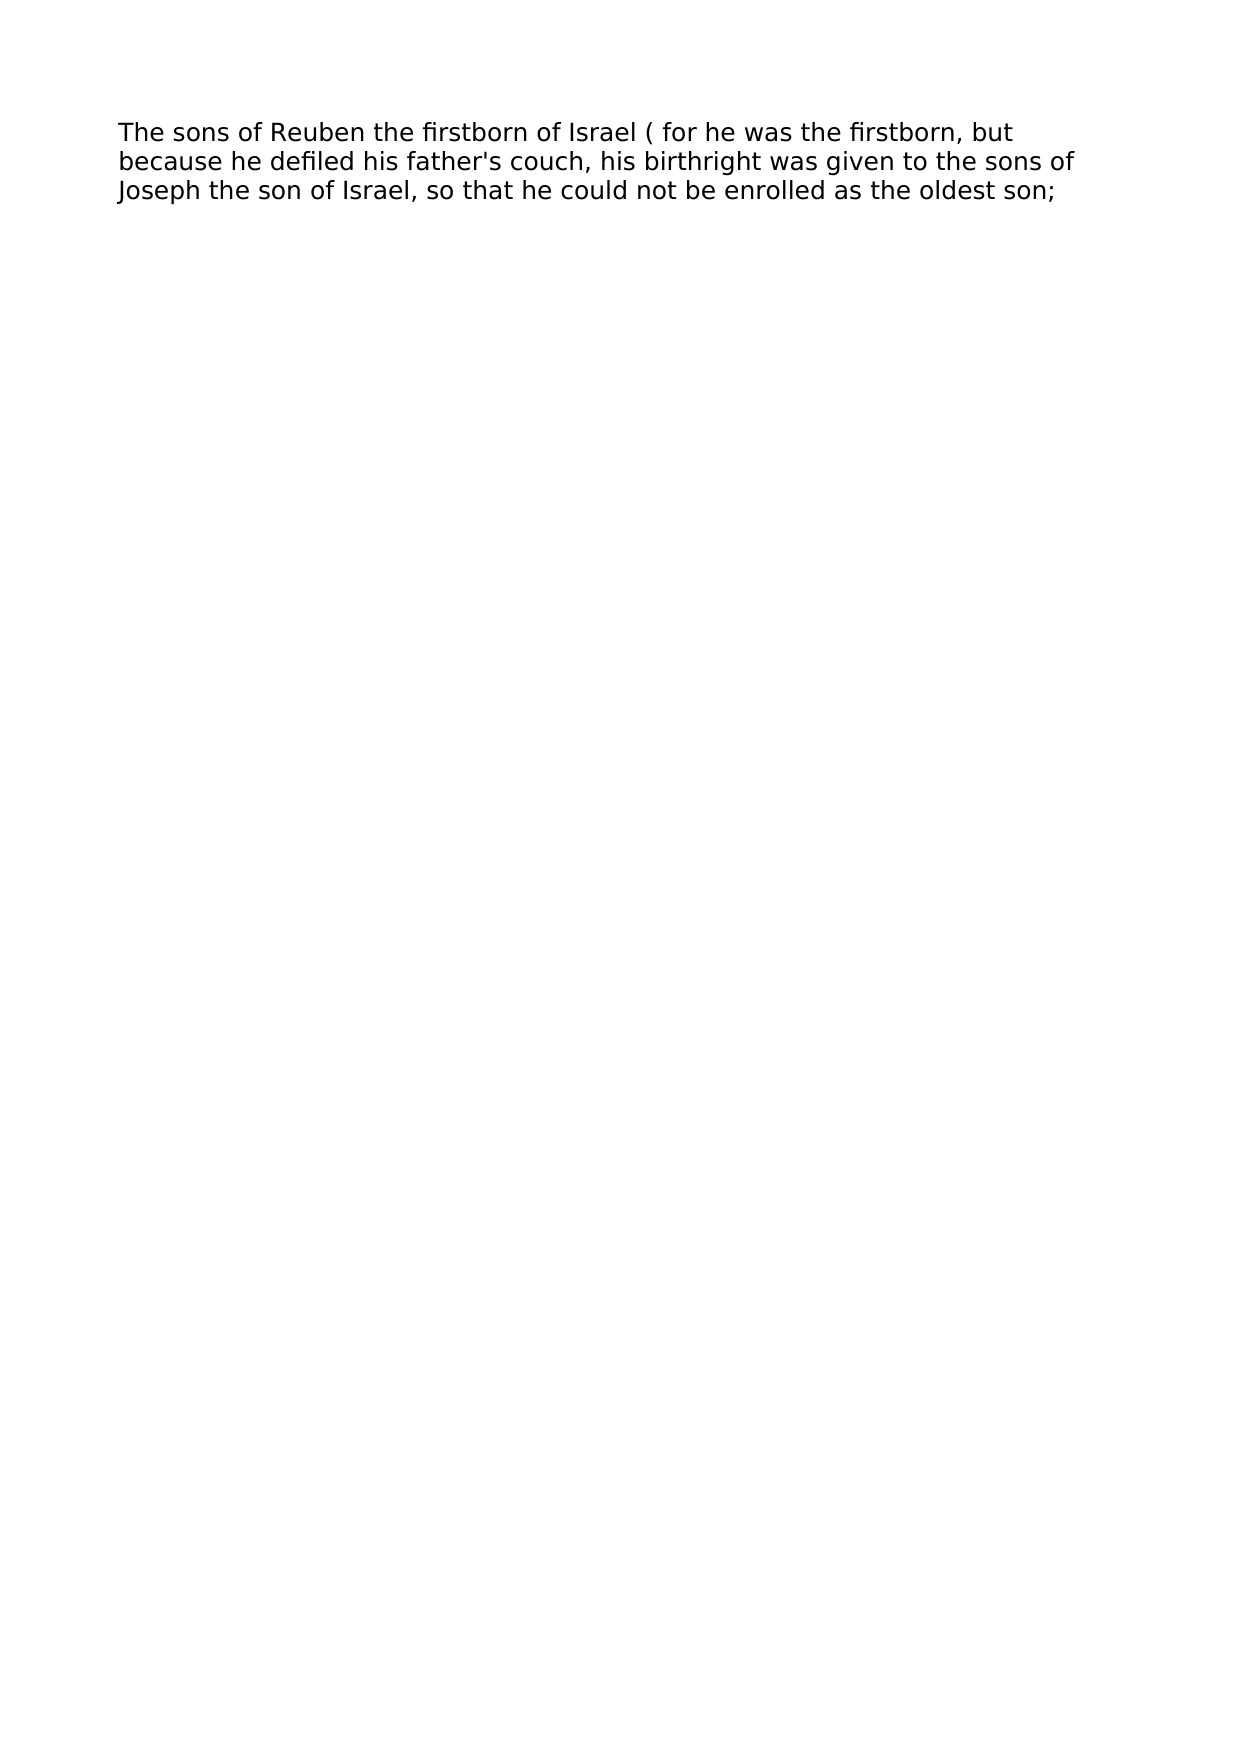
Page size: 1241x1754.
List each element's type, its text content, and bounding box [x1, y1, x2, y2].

text The sons of Reuben the firstborn of Israel ( for he was the firstborn, but because he defiled his father's couch, his birthright was given to the sons of Joseph the son of Israel, so that he could not be enrolled as the oldest son; [118, 118, 1122, 206]
